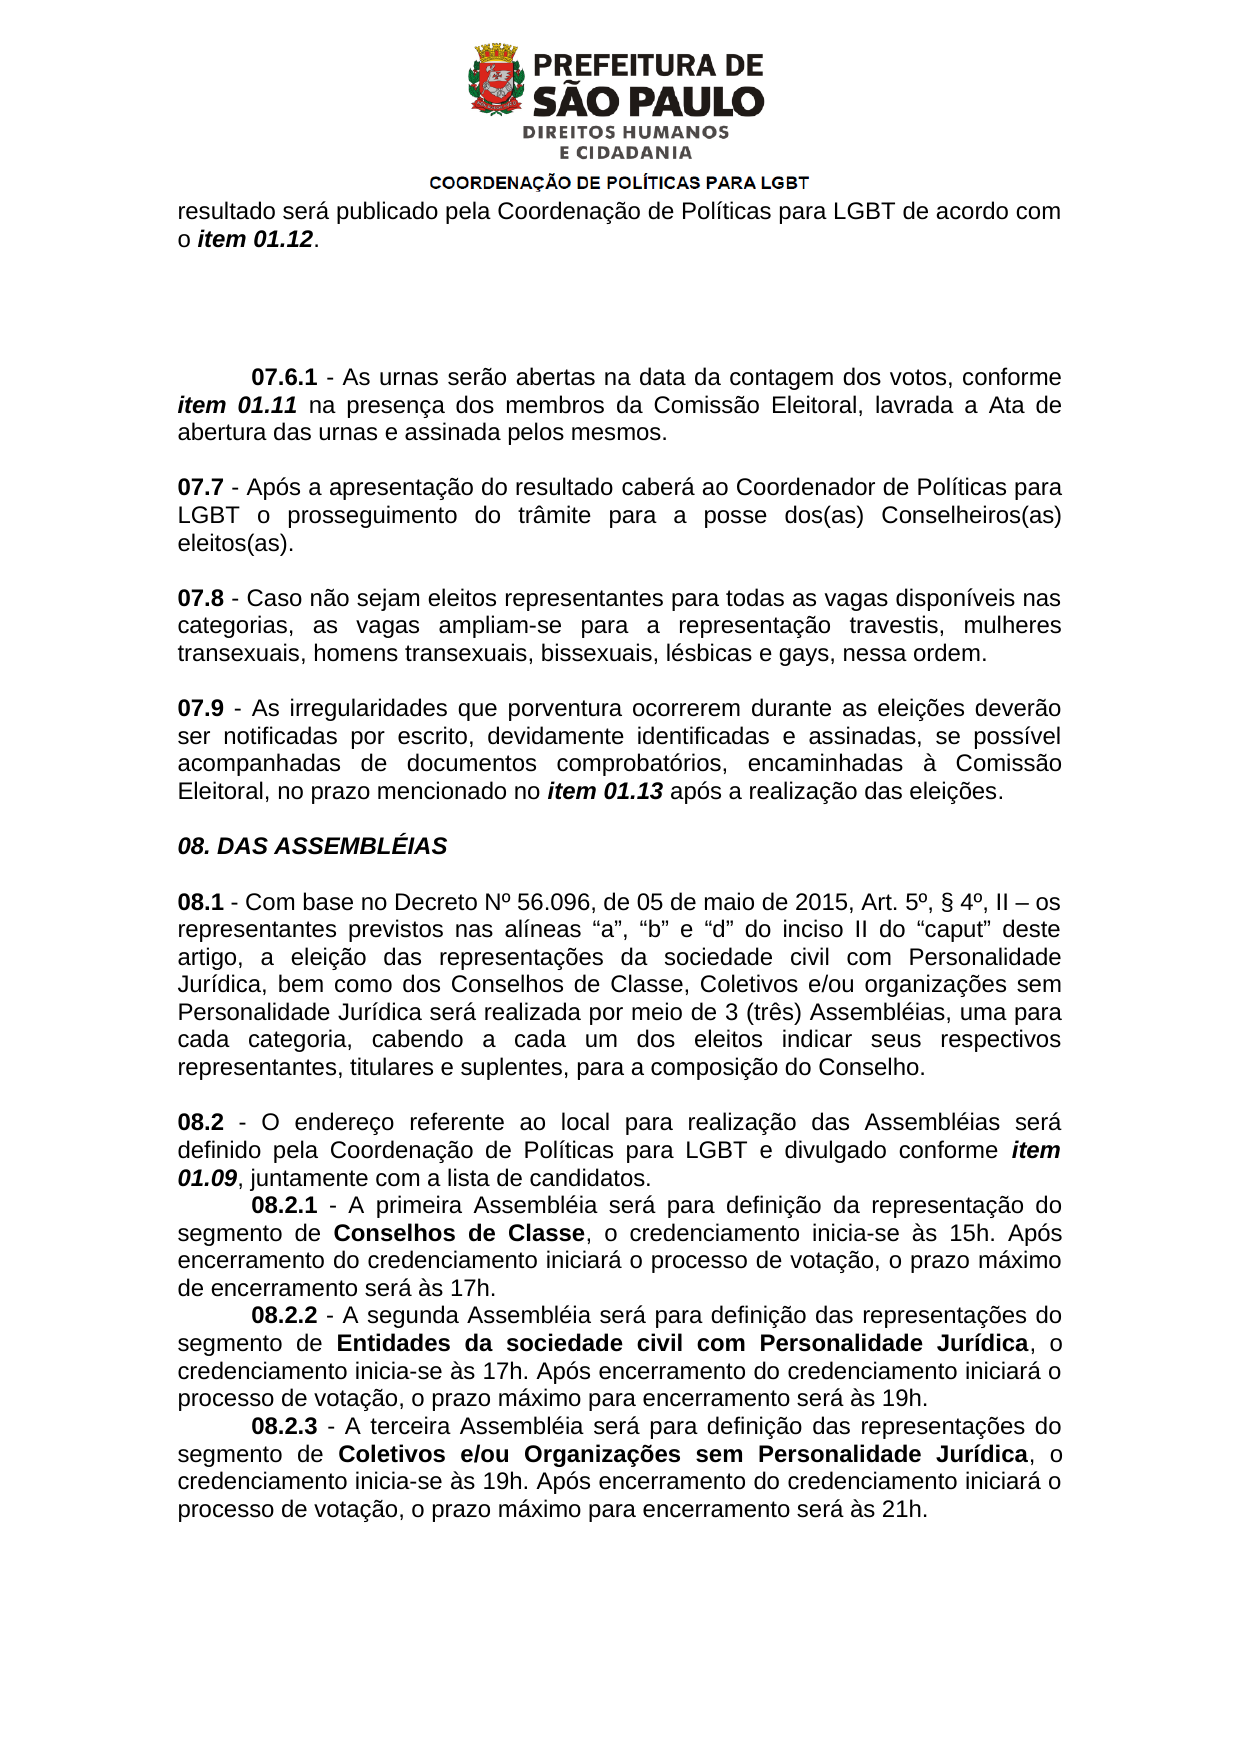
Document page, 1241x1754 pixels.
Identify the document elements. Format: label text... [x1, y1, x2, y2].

text 07.9 - As irregularidades que porventura ocorrerem durante as eleições deverão ser notificadas por escrito, devidamente identificadas e assinadas, se possível acompanhadas de documentos comprobatórios, encaminhadas à Comissão Eleitoral, no prazo mencionado no item 01.13 após a realização das eleições. [177, 694, 1063, 804]
text resultado será publicado pela Coordenação de Políticas para LGBT de acordo com o item 01.12. [177, 197, 1063, 252]
text 08.2.3 - A terceira Assembléia será para definição das representações do segmento de Coletivos e/ou Organizações sem Personalidade Jurídica, o credenciamento inicia-se às 19h. Após encerramento do credenciamento iniciará o processo de votação, o prazo máximo para encerramento será às 21h. [177, 1412, 1063, 1522]
text 08.2 - O endereço referente ao local para realização das Assembléias será definido pela Coordenação de Políticas para LGBT e divulgado conforme item 01.09, juntamente com a lista de candidatos. [177, 1108, 1063, 1191]
text 08. DAS ASSEMBLÉIAS [177, 832, 1063, 860]
picture [420, 37, 820, 196]
text 08.1 - Com base no Decreto Nº 56.096, de 05 de maio de 2015, Art. 5º, § 4º, II – os representantes previstos nas alíneas “a”, “b” e “d” do inciso II do “caput” deste artigo, a eleição das representações da sociedade civil com Personalidade Jurídica, bem como dos Conselhos de Classe, Coletivos e/ou organizações sem Personalidade Jurídica será realizada por meio de 3 (três) Assembléias, uma para cada categoria, cabendo a cada um dos eleitos indicar seus respectivos representantes, titulares e suplentes, para a composição do Conselho. [177, 887, 1063, 1081]
text 07.8 - Caso não sejam eleitos representantes para todas as vagas disponíveis nas categorias, as vagas ampliam-se para a representação travestis, mulheres transexuais, homens transexuais, bissexuais, lésbicas e gays, nessa ordem. [177, 584, 1063, 667]
text 07.7 - Após a apresentação do resultado caberá ao Coordenador de Políticas para LGBT o prosseguimento do trâmite para a posse dos(as) Conselheiros(as) eleitos(as). [177, 473, 1063, 556]
text 08.2.1 - A primeira Assembléia será para definição da representação do segmento de Conselhos de Classe, o credenciamento inicia-se às 15h. Após encerramento do credenciamento iniciará o processo de votação, o prazo máximo de encerramento será às 17h. [177, 1191, 1063, 1301]
text 08.2.2 - A segunda Assembléia será para definição das representações do segmento de Entidades da sociedade civil com Personalidade Jurídica, o credenciamento inicia-se às 17h. Após encerramento do credenciamento iniciará o processo de votação, o prazo máximo para encerramento será às 19h. [177, 1301, 1063, 1412]
text 07.6.1 - As urnas serão abertas na data da contagem dos votos, conforme item 01.11 na presença dos membros da Comissão Eleitoral, lavrada a Ata de abertura das urnas e assinada pelos mesmos. [177, 363, 1063, 446]
